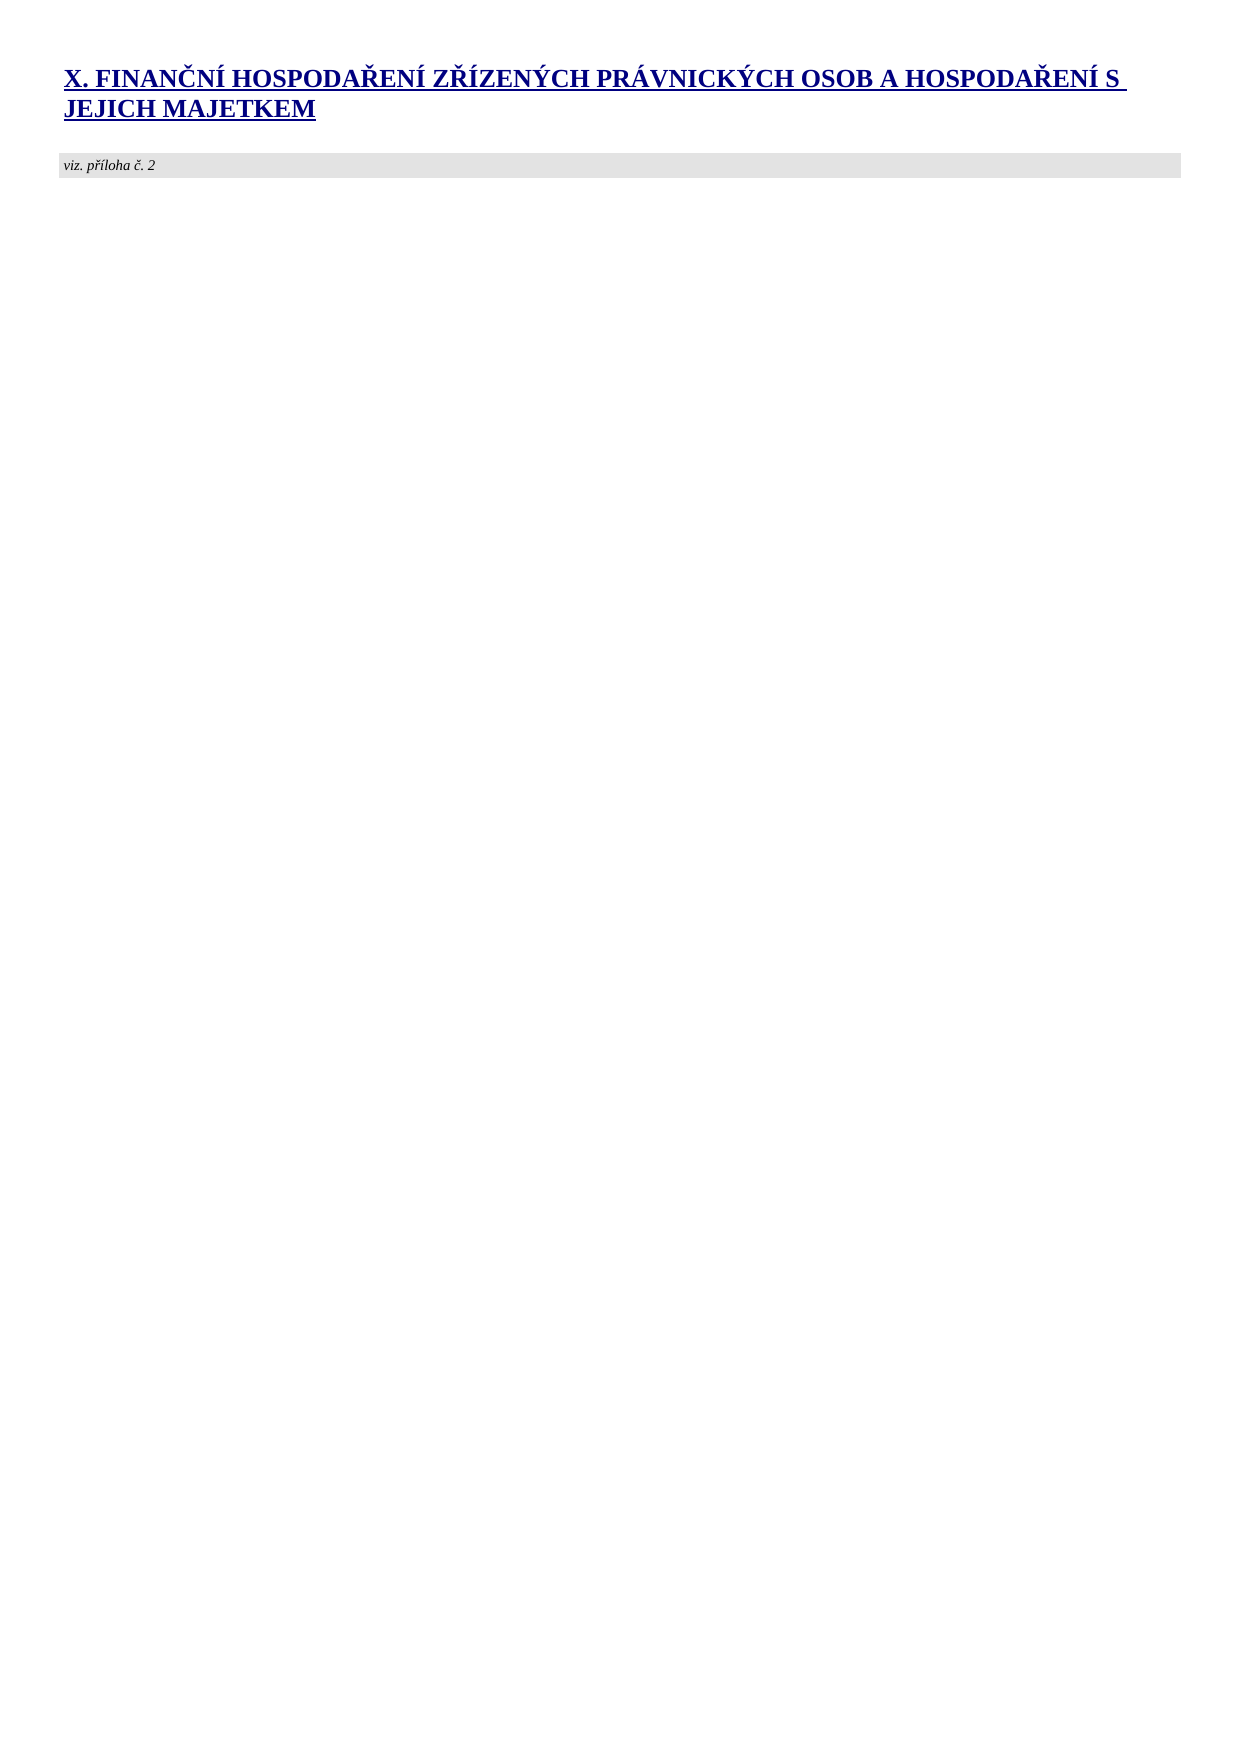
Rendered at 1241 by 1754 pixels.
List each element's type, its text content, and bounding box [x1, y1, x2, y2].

table_cell [59, 128, 1181, 153]
table_cell X. FINANČNÍ HOSPODAŘENÍ ZŘÍZENÝCH PRÁVNICKÝCH OSOB A HOSPODAŘENÍ S JEJICH MAJETKEM [59, 59, 1181, 127]
table_cell viz. příloha č. 2 [59, 153, 1181, 178]
table_cell [59, 178, 1181, 203]
